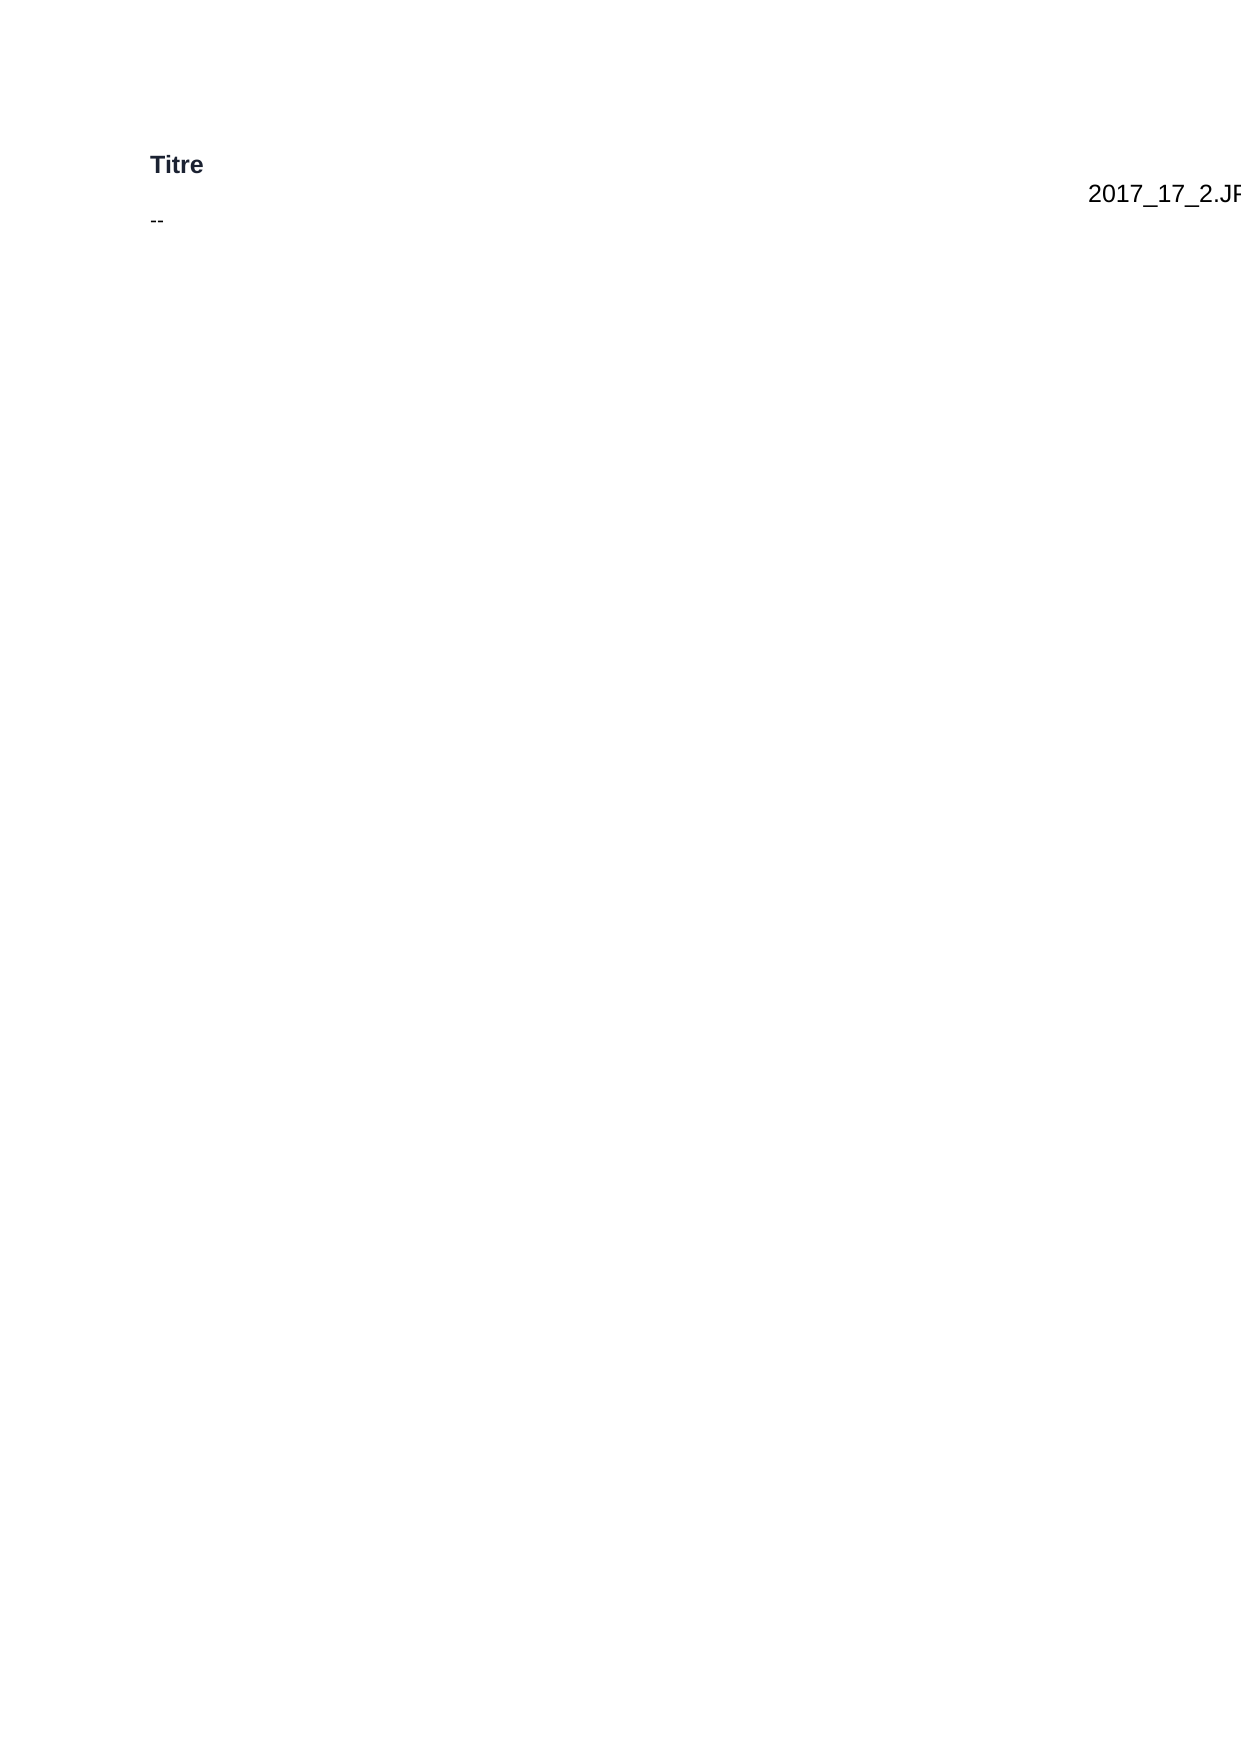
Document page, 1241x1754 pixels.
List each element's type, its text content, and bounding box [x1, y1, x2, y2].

text Titre [150, 150, 1090, 179]
text -- [150, 207, 1090, 231]
text 2017_17_2.JPG [1088, 179, 1240, 207]
